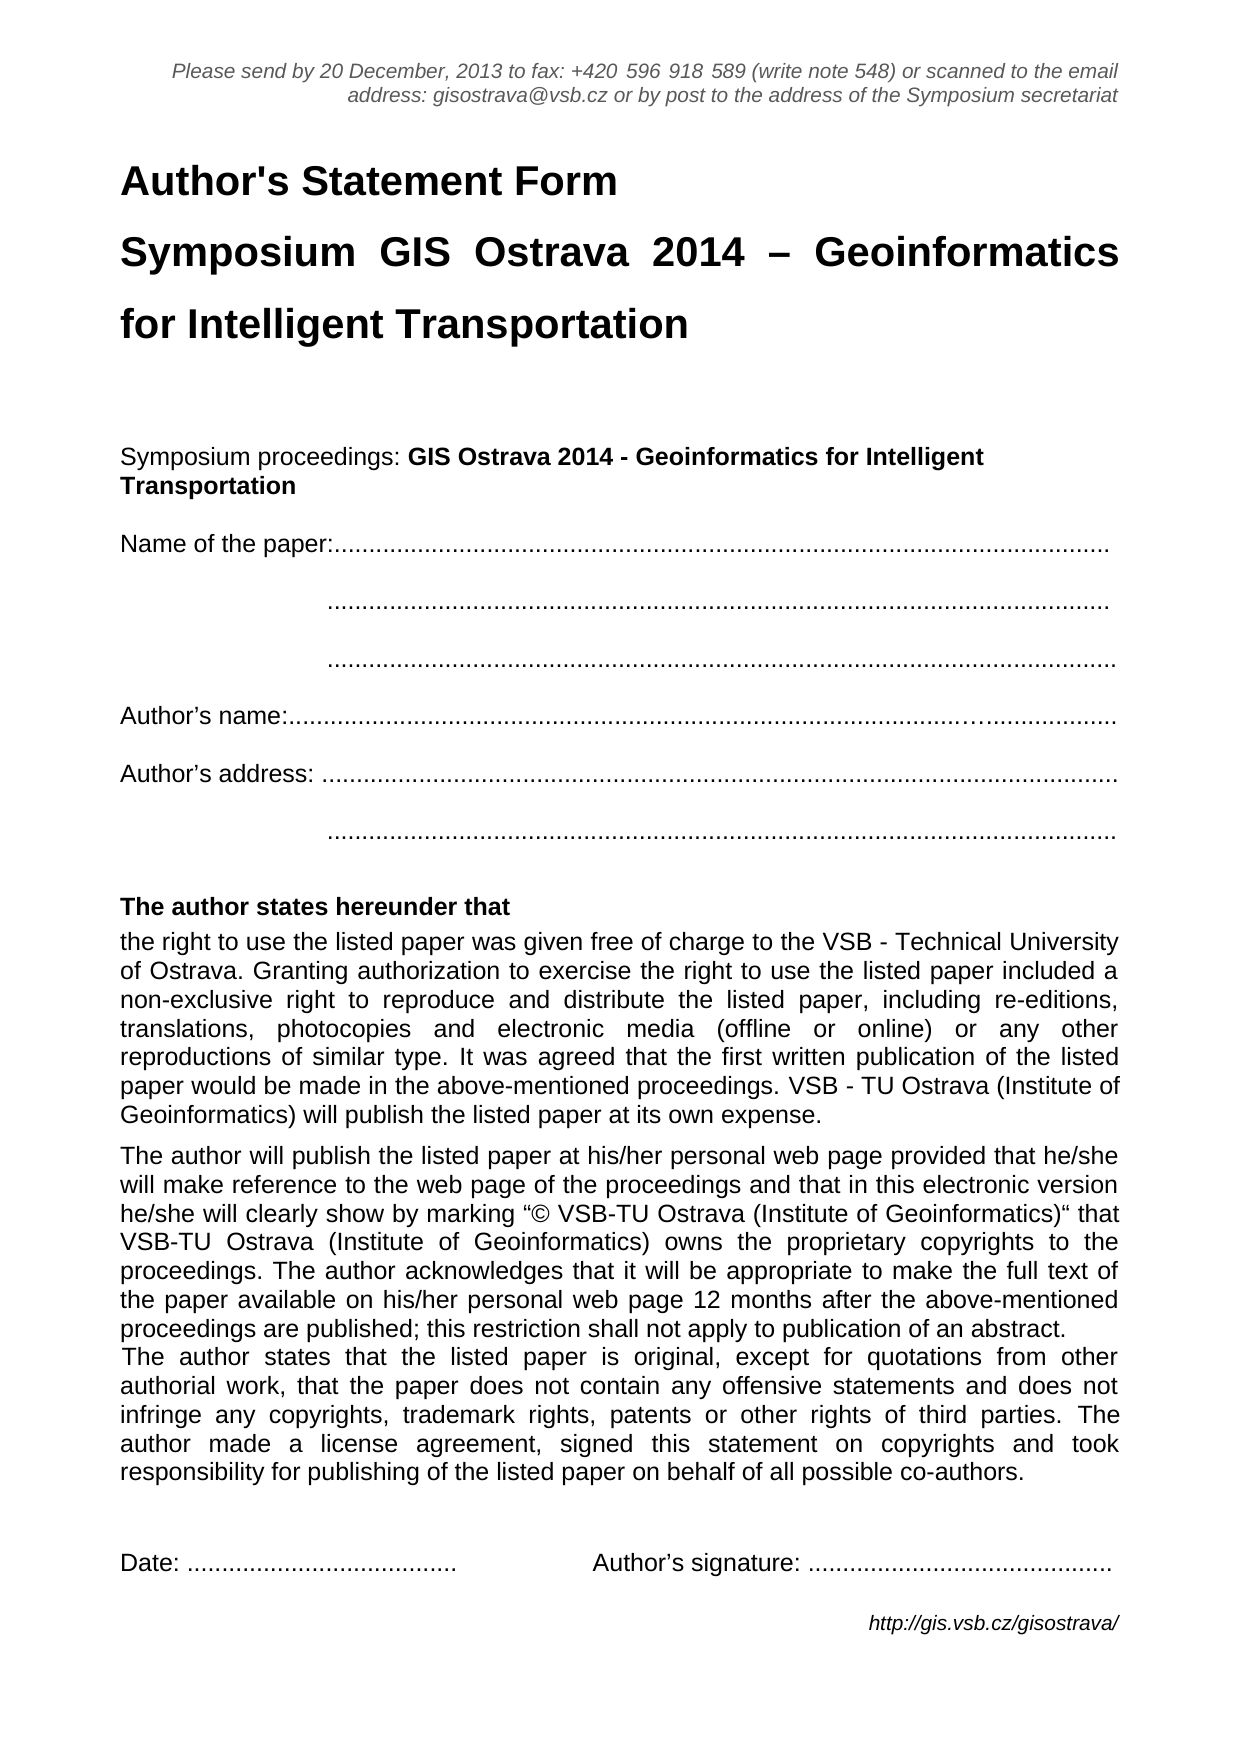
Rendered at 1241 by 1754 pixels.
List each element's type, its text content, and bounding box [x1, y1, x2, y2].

text The author will publish the listed paper at his/her personal web page provided that he/she will make reference to the web page of the proceedings and that in this electronic version he/she will clearly show by marking “© VSB-TU Ostrava (Institute of Geoinformatics)“ that VSB-TU Ostrava (Institute of Geoinformatics) owns the proprietary copyrights to the proceedings. The author acknowledges that it will be appropriate to make the full text of the paper available on his/her personal web page 12 months after the above-mentioned proceedings are published; this restriction shall not apply to publication of an abstract. [120, 1141, 1120, 1342]
text ................................................................................................................. [327, 586, 1120, 615]
text the right to use the listed paper was given free of charge to the VSB - Technical University of Ostrava. Granting authorization to exercise the right to use the listed paper included a non-exclusive right to reproduce and distribute the listed paper, including re-editions, translations, photocopies and electronic media (offline or online) or any other reproductions of similar type. It was agreed that the first written publication of the listed paper would be made in the above-mentioned proceedings. VSB - TU Ostrava (Institute of Geoinformatics) will publish the listed paper at its own expense. [120, 927, 1120, 1128]
text Symposium GIS Ostrava 2014 – Geoinformatics for Intelligent Transportation [120, 228, 1120, 348]
text Author’s name:.................................................................................................…................... [120, 701, 1120, 730]
text .................................................................................................................. [327, 643, 1120, 672]
text Author's Statement Form [120, 156, 1120, 204]
text Name of the paper:................................................................................................................ [120, 528, 1120, 557]
text The author states hereunder that [120, 892, 1120, 921]
text The author states that the listed paper is original, except for quotations from other authorial work, that the paper does not contain any offensive statements and does not infringe any copyrights, trademark rights, patents or other rights of third parties. The author made a license agreement, signed this statement on copyrights and took responsibility for publishing of the listed paper on behalf of all possible co-authors. [120, 1342, 1120, 1486]
text Date: ....................................... Author’s signature: ............................................ [120, 1548, 1120, 1577]
text Author’s address: ................................................................................................................... [120, 758, 1120, 787]
text .................................................................................................................. [179, 816, 1120, 845]
text Symposium proceedings: GIS Ostrava 2014 - Geoinformatics for Intelligent Transportation [120, 442, 1120, 500]
